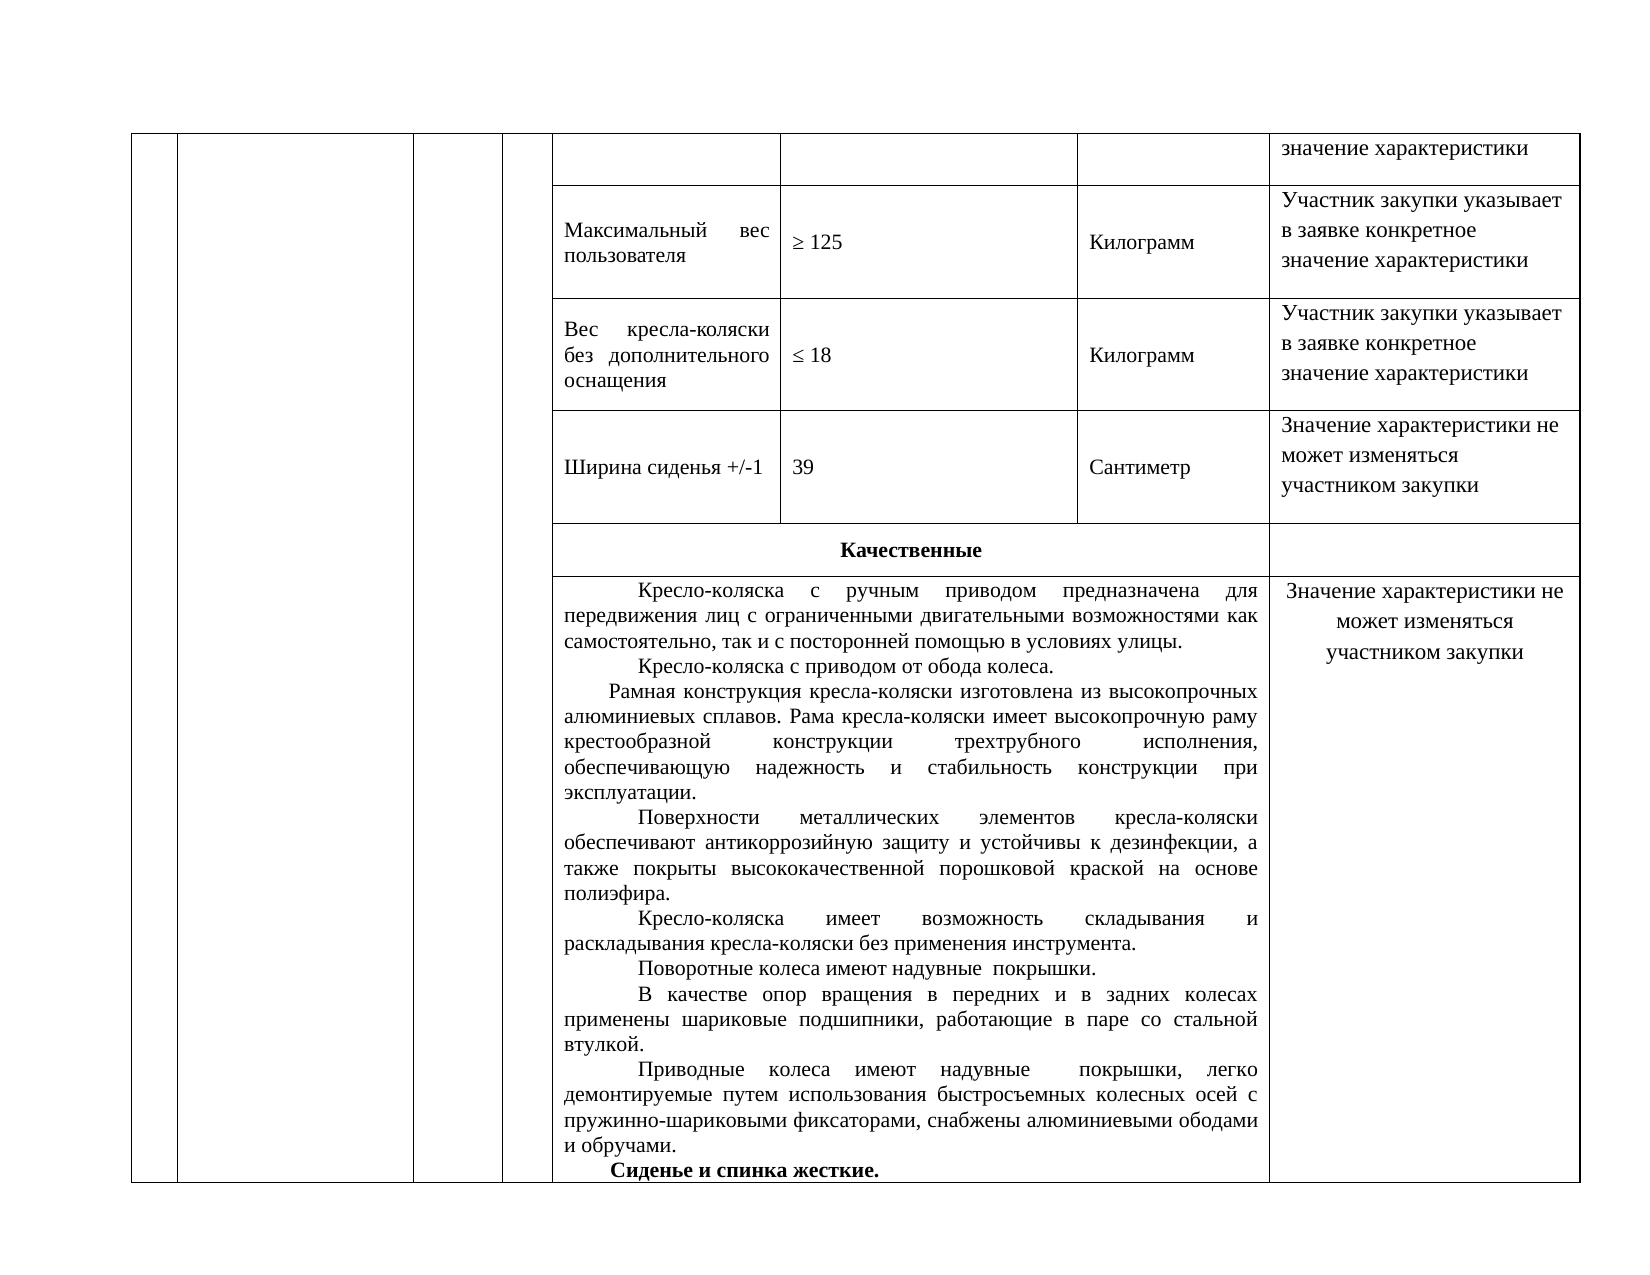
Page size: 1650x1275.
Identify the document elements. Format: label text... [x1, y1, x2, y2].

table_cell Килограмм [1078, 299, 1269, 410]
table_cell [1078, 134, 1269, 185]
table_cell Кресло-коляска с ручным приводом предназначена для передвижения лиц с ограниченными двигательными возможностями как самостоятельно, так и с посторонней помощью в условиях улицы. Кресло-коляска с приводом от обода колеса. Рамная конструкция кресла-коляски изготовлена из высокопрочных алюминиевых сплавов. Рама кресла-коляски имеет высокопрочную раму крестообразной конструкции трехтрубного исполнения, обеспечивающую надежность и стабильность конструкции при эксплуатации. Поверхности металлических элементов кресла-коляски обеспечивают антикоррозийную защиту и устойчивы к дезинфекции, а также покрыты высококачественной порошковой краской на основе полиэфира. Кресло-коляска имеет возможность складывания и раскладывания кресла-коляски без применения инструмента. Поворотные колеса имеют надувные покрышки. В качестве опор вращения в передних и в задних колесах применены шариковые подшипники, работающие в паре со стальной втулкой. Приводные колеса имеют надувные покрышки, легко демонтируемые путем использования быстросъемных колесных осей с пружинно-шариковыми фиксаторами, снабжены алюминиевыми ободами и обручами. Сиденье и спинка жесткие. [553, 577, 1269, 1182]
table_cell Значение характеристики не может изменяться участником закупки [1270, 577, 1579, 1182]
table_cell ≤ 18 [781, 299, 1077, 410]
table_cell Максимальный вес пользователя [553, 186, 780, 297]
table_cell ≥ 125 [781, 186, 1077, 297]
table_cell Участник закупки указывает в заявке конкретное значение характеристики [1270, 299, 1579, 410]
table_cell [553, 134, 780, 185]
table_cell Килограмм [1078, 186, 1269, 297]
table_cell [781, 134, 1077, 185]
table_cell [1270, 524, 1579, 576]
table_cell Участник закупки указывает в заявке конкретное значение характеристики [1270, 186, 1579, 297]
table_cell Вес кресла-коляски без дополнительного оснащения [553, 299, 780, 410]
table_cell значение характеристики [1270, 134, 1579, 185]
table_cell 39 [781, 411, 1077, 522]
table_cell Качественные [553, 524, 1269, 576]
table_cell Значение характеристики не может изменяться участником закупки [1270, 411, 1579, 522]
table_cell Сантиметр [1078, 411, 1269, 522]
table_cell Ширина сиденья +/-1 [553, 411, 780, 522]
